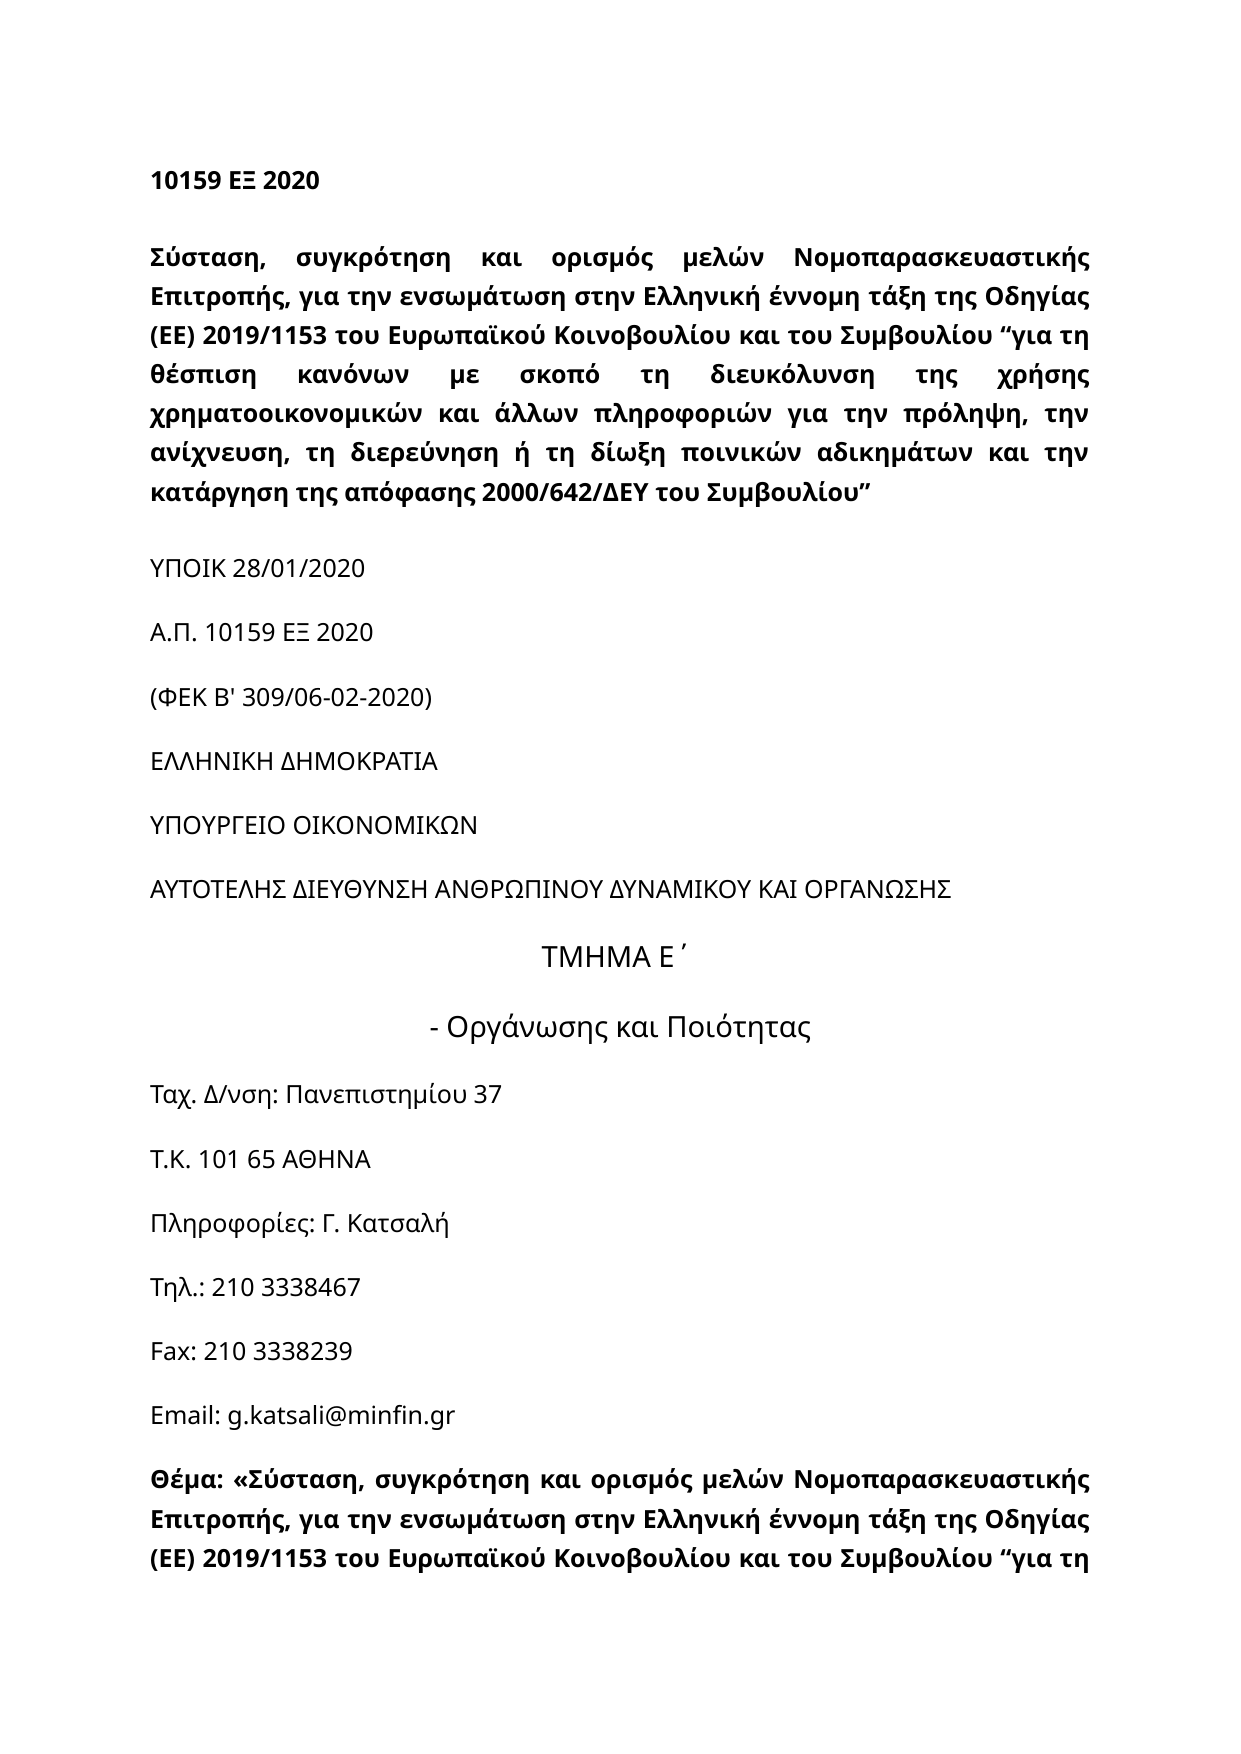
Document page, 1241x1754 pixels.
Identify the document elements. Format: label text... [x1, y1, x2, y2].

title Σύσταση, συγκρότηση και ορισμός μελών Νομοπαρασκευαστικής Επιτροπής, για την ενσωμάτωση στην Ελληνική έννομη τάξη της Οδηγίας (ΕΕ) 2019/1153 του Ευρωπαϊκού Κοινοβουλίου και του Συμβουλίου “για τη θέσπιση κανόνων με σκοπό τη διευκόλυνση της χρήσης χρηματοοικονομικών και άλλων πληροφοριών για την πρόληψη, την ανίχνευση, τη διερεύνηση ή τη δίωξη ποινικών αδικημάτων και την κατάργηση της απόφασης 2000/642/ΔΕΥ του Συμβουλίου” [150, 239, 1090, 508]
text Α.Π. 10159 ΕΞ 2020 [150, 615, 1090, 649]
text ΥΠΟΥΡΓΕΙΟ ΟΙΚΟΝΟΜΙΚΩΝ [150, 807, 1090, 842]
subtitle ΤΜΗΜΑ Ε΄ [150, 936, 1090, 976]
text Πληροφορίες: Γ. Κατσαλή [150, 1205, 1090, 1239]
text ΕΛΛΗΝΙΚΗ ΔΗΜΟΚΡΑΤΙΑ [150, 743, 1090, 777]
title 10159 ΕΞ 2020 [150, 162, 1090, 197]
text Email: g.katsali@minfin.gr [150, 1398, 1090, 1432]
text (ΦΕΚ Β' 309/06-02-2020) [150, 679, 1090, 713]
text Τηλ.: 210 3338467 [150, 1269, 1090, 1304]
subtitle - Οργάνωσης και Ποιότητας [150, 1006, 1090, 1046]
text ΑΥΤΟΤΕΛΗΣ ΔΙΕΥΘΥΝΣΗ ΑΝΘΡΩΠΙΝΟΥ ΔΥΝΑΜΙΚΟΥ ΚΑΙ ΟΡΓΑΝΩΣΗΣ [150, 872, 1090, 906]
text ΥΠΟΙΚ 28/01/2020 [150, 551, 1090, 585]
text Τ.Κ. 101 65 ΑΘΗΝΑ [150, 1141, 1090, 1175]
text Fax: 210 3338239 [150, 1334, 1090, 1368]
text Θέμα: «Σύσταση, συγκρότηση και ορισμός μελών Νομοπαρασκευαστικής Επιτροπής, για την ενσωμάτωση στην Ελληνική έννομη τάξη της Οδηγίας (ΕΕ) 2019/1153 του Ευρωπαϊκού Κοινοβουλίου και του Συμβουλίου “για τη [150, 1462, 1090, 1574]
text Ταχ. Δ/νση: Πανεπιστημίου 37 [150, 1077, 1090, 1111]
